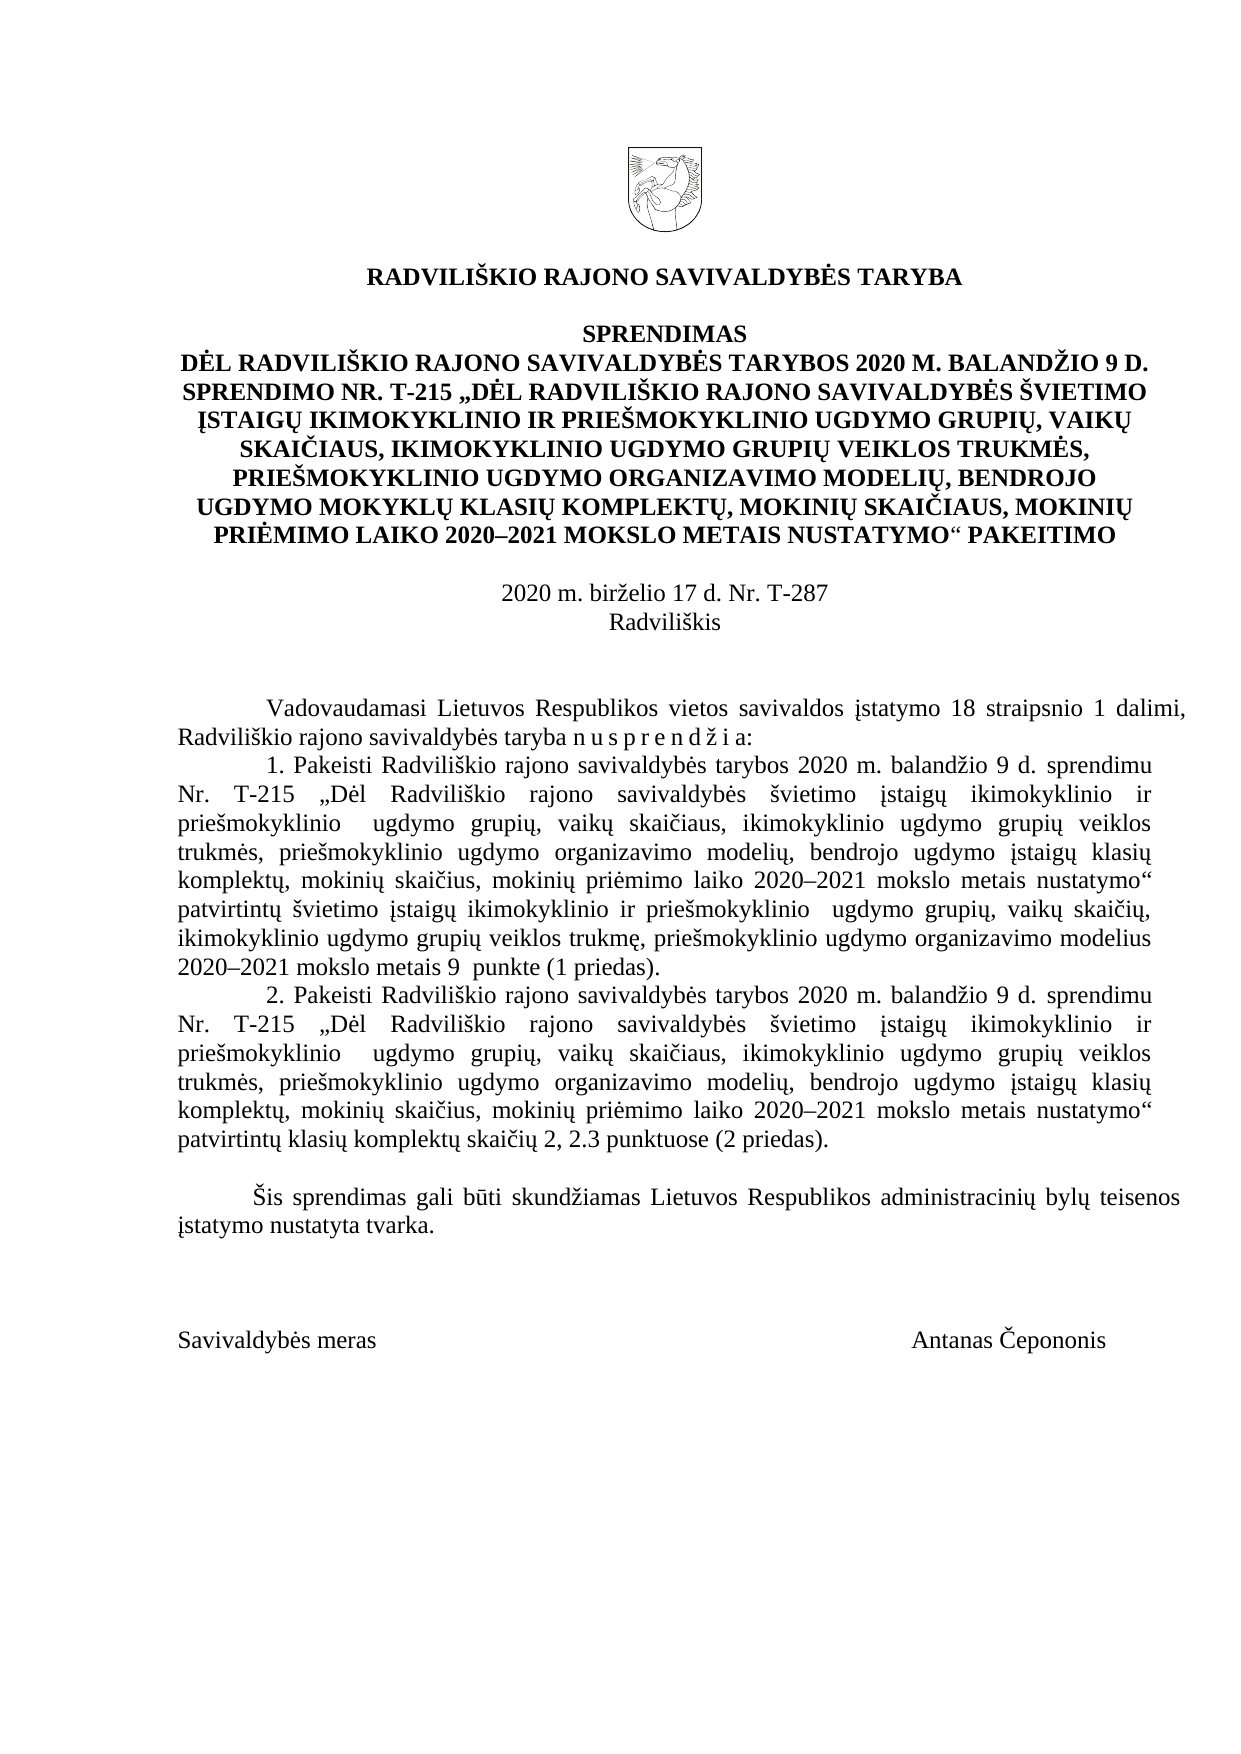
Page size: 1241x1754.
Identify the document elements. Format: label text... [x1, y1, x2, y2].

text Savivaldybės meras Antanas Čepononis [177, 1325, 1181, 1354]
text Radviliškis [177, 607, 1152, 635]
text Šis sprendimas gali būti skundžiamas Lietuvos Respublikos administracinių bylų teisenos įstatymo nustatyta tvarka. [177, 1182, 1181, 1239]
text RADVILIŠKIO RAJONO SAVIVALDYBĖS TARYBA [177, 262, 1152, 290]
text SPRENDIMAS [177, 319, 1152, 348]
text Vadovaudamasi Lietuvos Respublikos vietos savivaldos įstatymo 18 straipsnio 1 dalimi, Radviliškio rajono savivaldybės taryba nusprendžia: [177, 693, 1187, 750]
text 2020 m. birželio 17 d. Nr. T-287 [177, 578, 1152, 607]
text DĖL RADVILIŠKIO RAJONO SAVIVALDYBĖS TARYBOS 2020 M. BALANDŽIO 9 D. SPRENDIMO NR. T-215 „DĖL RADVILIŠKIO RAJONO SAVIVALDYBĖS ŠVIETIMO ĮSTAIGŲ IKIMOKYKLINIO IR PRIEŠMOKYKLINIO UGDYMO GRUPIŲ, VAIKŲ SKAIČIAUS, IKIMOKYKLINIO UGDYMO GRUPIŲ VEIKLOS TRUKMĖS, PRIEŠMOKYKLINIO UGDYMO ORGANIZAVIMO MODELIŲ, BENDROJO UGDYMO MOKYKLŲ KLASIŲ KOMPLEKTŲ, MOKINIŲ SKAIČIAUS, MOKINIŲ PRIĖMIMO LAIKO 2020–2021 MOKSLO METAIS NUSTATYMO“ PAKEITIMO [177, 348, 1152, 549]
text 1. Pakeisti Radviliškio rajono savivaldybės tarybos 2020 m. balandžio 9 d. sprendimu Nr. T-215 „Dėl Radviliškio rajono savivaldybės švietimo įstaigų ikimokyklinio ir priešmokyklinio ugdymo grupių, vaikų skaičiaus, ikimokyklinio ugdymo grupių veiklos trukmės, priešmokyklinio ugdymo organizavimo modelių, bendrojo ugdymo įstaigų klasių komplektų, mokinių skaičius, mokinių priėmimo laiko 2020–2021 mokslo metais nustatymo“ patvirtintų švietimo įstaigų ikimokyklinio ir priešmokyklinio ugdymo grupių, vaikų skaičių, ikimokyklinio ugdymo grupių veiklos trukmę, priešmokyklinio ugdymo organizavimo modelius 2020–2021 mokslo metais 9 punkte (1 priedas). [177, 750, 1152, 980]
text 2. Pakeisti Radviliškio rajono savivaldybės tarybos 2020 m. balandžio 9 d. sprendimu Nr. T-215 „Dėl Radviliškio rajono savivaldybės švietimo įstaigų ikimokyklinio ir priešmokyklinio ugdymo grupių, vaikų skaičiaus, ikimokyklinio ugdymo grupių veiklos trukmės, priešmokyklinio ugdymo organizavimo modelių, bendrojo ugdymo įstaigų klasių komplektų, mokinių skaičius, mokinių priėmimo laiko 2020–2021 mokslo metais nustatymo“ patvirtintų klasių komplektų skaičių 2, 2.3 punktuose (2 priedas). [177, 980, 1152, 1153]
